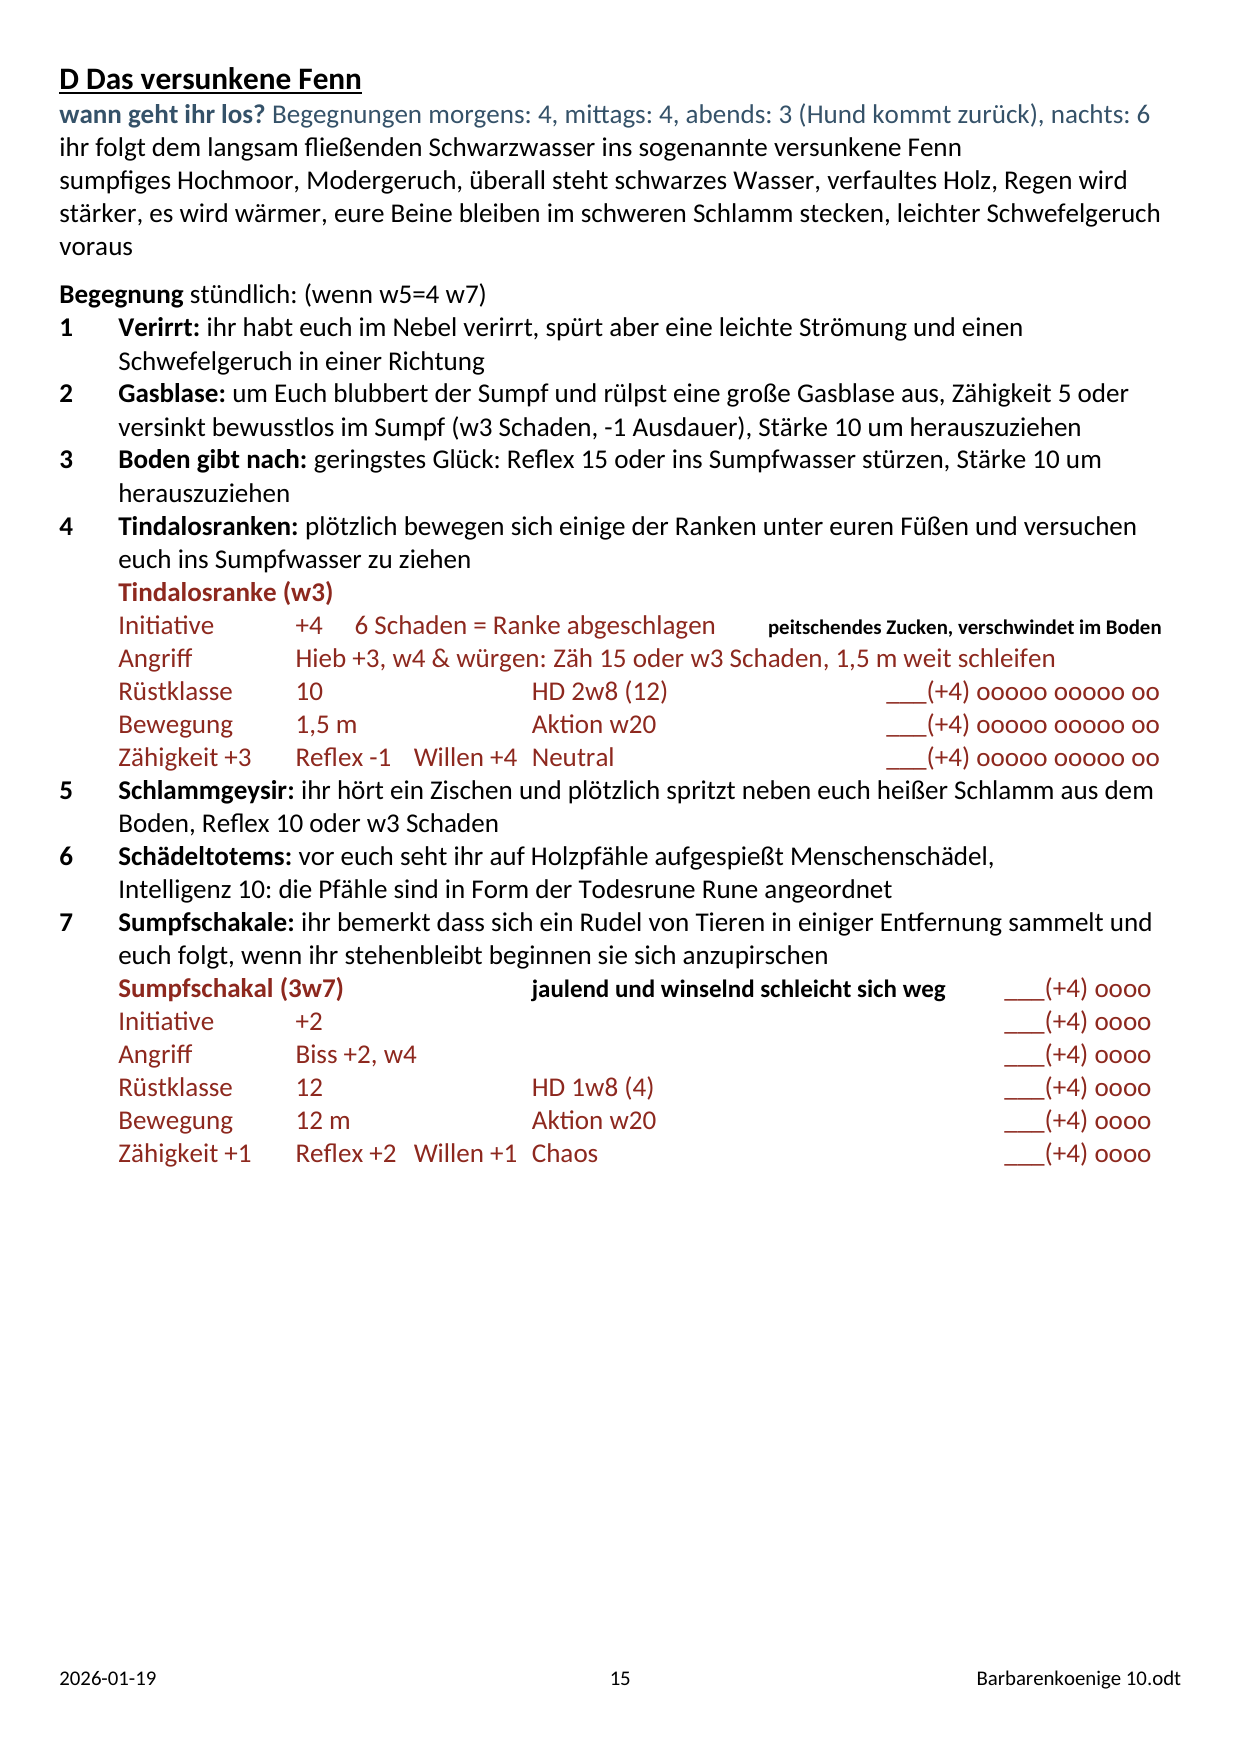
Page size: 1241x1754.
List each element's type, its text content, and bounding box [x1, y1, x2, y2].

text herauszuziehen [59, 476, 1181, 509]
text D Das versunkene Fenn [59, 59, 1181, 97]
text Initiative +2 ___(+4) oooo [59, 1004, 1181, 1037]
text Zähigkeit +3 Reflex -1 Willen +4 Neutral ___(+4) ooooo ooooo oo [59, 740, 1181, 773]
text 2 Gasblase: um Euch blubbert der Sumpf und rülpst eine große Gasblase aus, Zähigkeit 5 oder [59, 377, 1181, 410]
text 3 Boden gibt nach: geringstes Glück: Reflex 15 oder ins Sumpfwasser stürzen, Stärke 10 um [59, 443, 1181, 476]
text Boden, Reflex 10 oder w3 Schaden [59, 806, 1181, 839]
text 7 Sumpfschakale: ihr bemerkt dass sich ein Rudel von Tieren in einiger Entfernung sammelt und [59, 905, 1181, 938]
text Begegnung stündlich: (wenn w5=4 w7) [59, 278, 1181, 311]
text euch folgt, wenn ihr stehenbleibt beginnen sie sich anzupirschen [59, 938, 1181, 971]
text sumpfiges Hochmoor, Modergeruch, überall steht schwarzes Wasser, verfaultes Holz, Regen wird stärker, es wird wärmer, eure Beine bleiben im schweren Schlamm stecken, leichter Schwefelgeruch voraus [59, 163, 1181, 262]
text Bewegung 12 m Aktion w20 ___(+4) oooo [59, 1103, 1181, 1136]
text Bewegung 1,5 m Aktion w20 ___(+4) ooooo ooooo oo [59, 707, 1181, 740]
text Initiative +4 6 Schaden = Ranke abgeschlagen peitschendes Zucken, verschwindet im Boden [59, 608, 1181, 641]
text 4 Tindalosranken: plötzlich bewegen sich einige der Ranken unter euren Füßen und versuchen [59, 509, 1181, 542]
text ihr folgt dem langsam fließenden Schwarzwasser ins sogenannte versunkene Fenn [59, 130, 1181, 163]
text wann geht ihr los? Begegnungen morgens: 4, mittags: 4, abends: 3 (Hund kommt zurück), nachts: 6 [59, 97, 1181, 130]
text Schwefelgeruch in einer Richtung [59, 344, 1181, 377]
text euch ins Sumpfwasser zu ziehen [59, 542, 1181, 575]
text Zähigkeit +1 Reflex +2 Willen +1 Chaos ___(+4) oooo [59, 1136, 1181, 1169]
text 5 Schlammgeysir: ihr hört ein Zischen und plötzlich spritzt neben euch heißer Schlamm aus dem [59, 773, 1181, 806]
text Angriff Biss +2, w4 ___(+4) oooo [59, 1037, 1181, 1070]
text Rüstklasse 10 HD 2w8 (12) ___(+4) ooooo ooooo oo [59, 674, 1181, 707]
text 6 Schädeltotems: vor euch seht ihr auf Holzpfähle aufgespießt Menschenschädel, [59, 839, 1181, 872]
text Rüstklasse 12 HD 1w8 (4) ___(+4) oooo [59, 1070, 1181, 1103]
text Sumpfschakal (3w7) jaulend und winselnd schleicht sich weg ___(+4) oooo [59, 971, 1181, 1004]
text 1 Verirrt: ihr habt euch im Nebel verirrt, spürt aber eine leichte Strömung und einen [59, 311, 1181, 344]
text Intelligenz 10: die Pfähle sind in Form der Todesrune Rune angeordnet [59, 872, 1181, 905]
text versinkt bewusstlos im Sumpf (w3 Schaden, -1 Ausdauer), Stärke 10 um herauszuziehen [59, 410, 1181, 443]
text Angriff Hieb +3, w4 & würgen: Zäh 15 oder w3 Schaden, 1,5 m weit schleifen [59, 641, 1181, 674]
text Tindalosranke (w3) [59, 575, 1181, 608]
